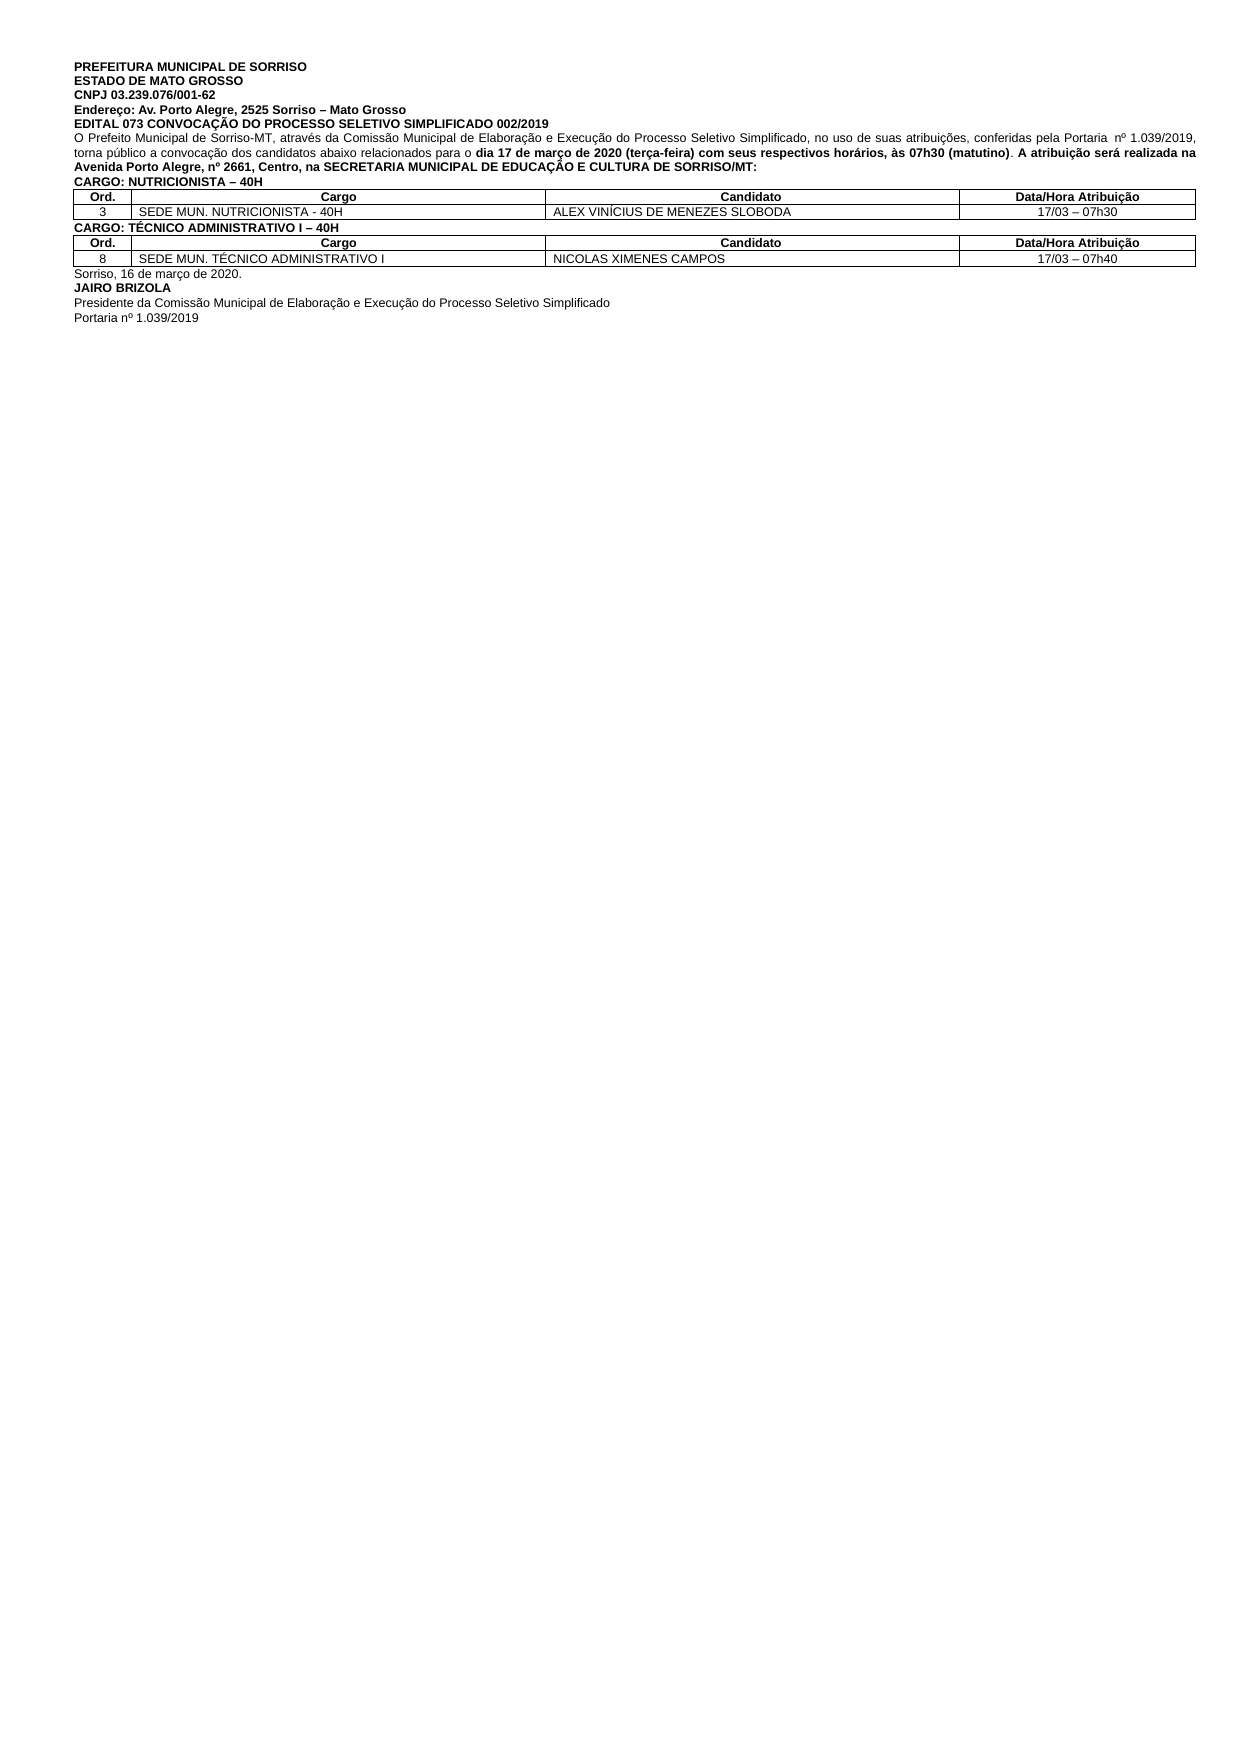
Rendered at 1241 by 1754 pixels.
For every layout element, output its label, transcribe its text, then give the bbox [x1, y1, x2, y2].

table_header Candidato [546, 190, 959, 204]
text EDITAL 073 CONVOCAÇÃO DO PROCESSO SELETIVO SIMPLIFICADO 002/2019 [74, 117, 1196, 131]
table_header Cargo [132, 190, 545, 204]
text JAIRO BRIZOLA [74, 281, 1196, 295]
table_cell 8 [74, 251, 131, 266]
text Portaria nº 1.039/2019 [74, 311, 1196, 325]
table_cell NICOLAS XIMENES CAMPOS [546, 251, 959, 266]
table_header Ord. [74, 236, 131, 250]
text Presidente da Comissão Municipal de Elaboração e Execução do Processo Seletivo Simplificado [74, 295, 1196, 311]
table_cell 3 [74, 205, 131, 219]
table_cell SEDE MUN. NUTRICIONISTA - 40H [132, 205, 545, 219]
table_cell ALEX VINÍCIUS DE MENEZES SLOBODA [546, 205, 959, 219]
text CNPJ 03.239.076/001-62 [74, 88, 1196, 102]
table_header Data/Hora Atribuição [960, 190, 1195, 204]
text Sorriso, 16 de março de 2020. [74, 267, 1196, 281]
text ESTADO DE MATO GROSSO [74, 73, 1196, 88]
table_cell SEDE MUN. TÉCNICO ADMINISTRATIVO I [132, 251, 545, 266]
table_header Cargo [132, 236, 545, 250]
table_header Ord. [74, 190, 131, 204]
text PREFEITURA MUNICIPAL DE SORRISO [74, 59, 1196, 73]
table_cell 17/03 – 07h40 [960, 251, 1195, 266]
table_cell 17/03 – 07h30 [960, 205, 1195, 219]
table_header Data/Hora Atribuição [960, 236, 1195, 250]
text Endereço: Av. Porto Alegre, 2525 Sorriso – Mato Grosso [74, 102, 1196, 117]
text O Prefeito Municipal de Sorriso-MT, através da Comissão Municipal de Elaboração e Execução do Processo Seletivo Simplificado, no uso de suas atribuições, conferidas pela Portaria nº 1.039/2019, torna público a convocação dos candidatos abaixo relacionados para o dia 17 de março de 2020 (terça-feira) com seus respectivos horários, às 07h30 (matutino). A atribuição será realizada na Avenida Porto Alegre, nº 2661, Centro, na SECRETARIA MUNICIPAL DE EDUCAÇÃO E CULTURA DE SORRISO/MT: [74, 131, 1196, 174]
text CARGO: TÉCNICO ADMINISTRATIVO I – 40H [74, 220, 1196, 235]
table_header Candidato [546, 236, 959, 250]
text CARGO: NUTRICIONISTA – 40H [74, 174, 1196, 188]
